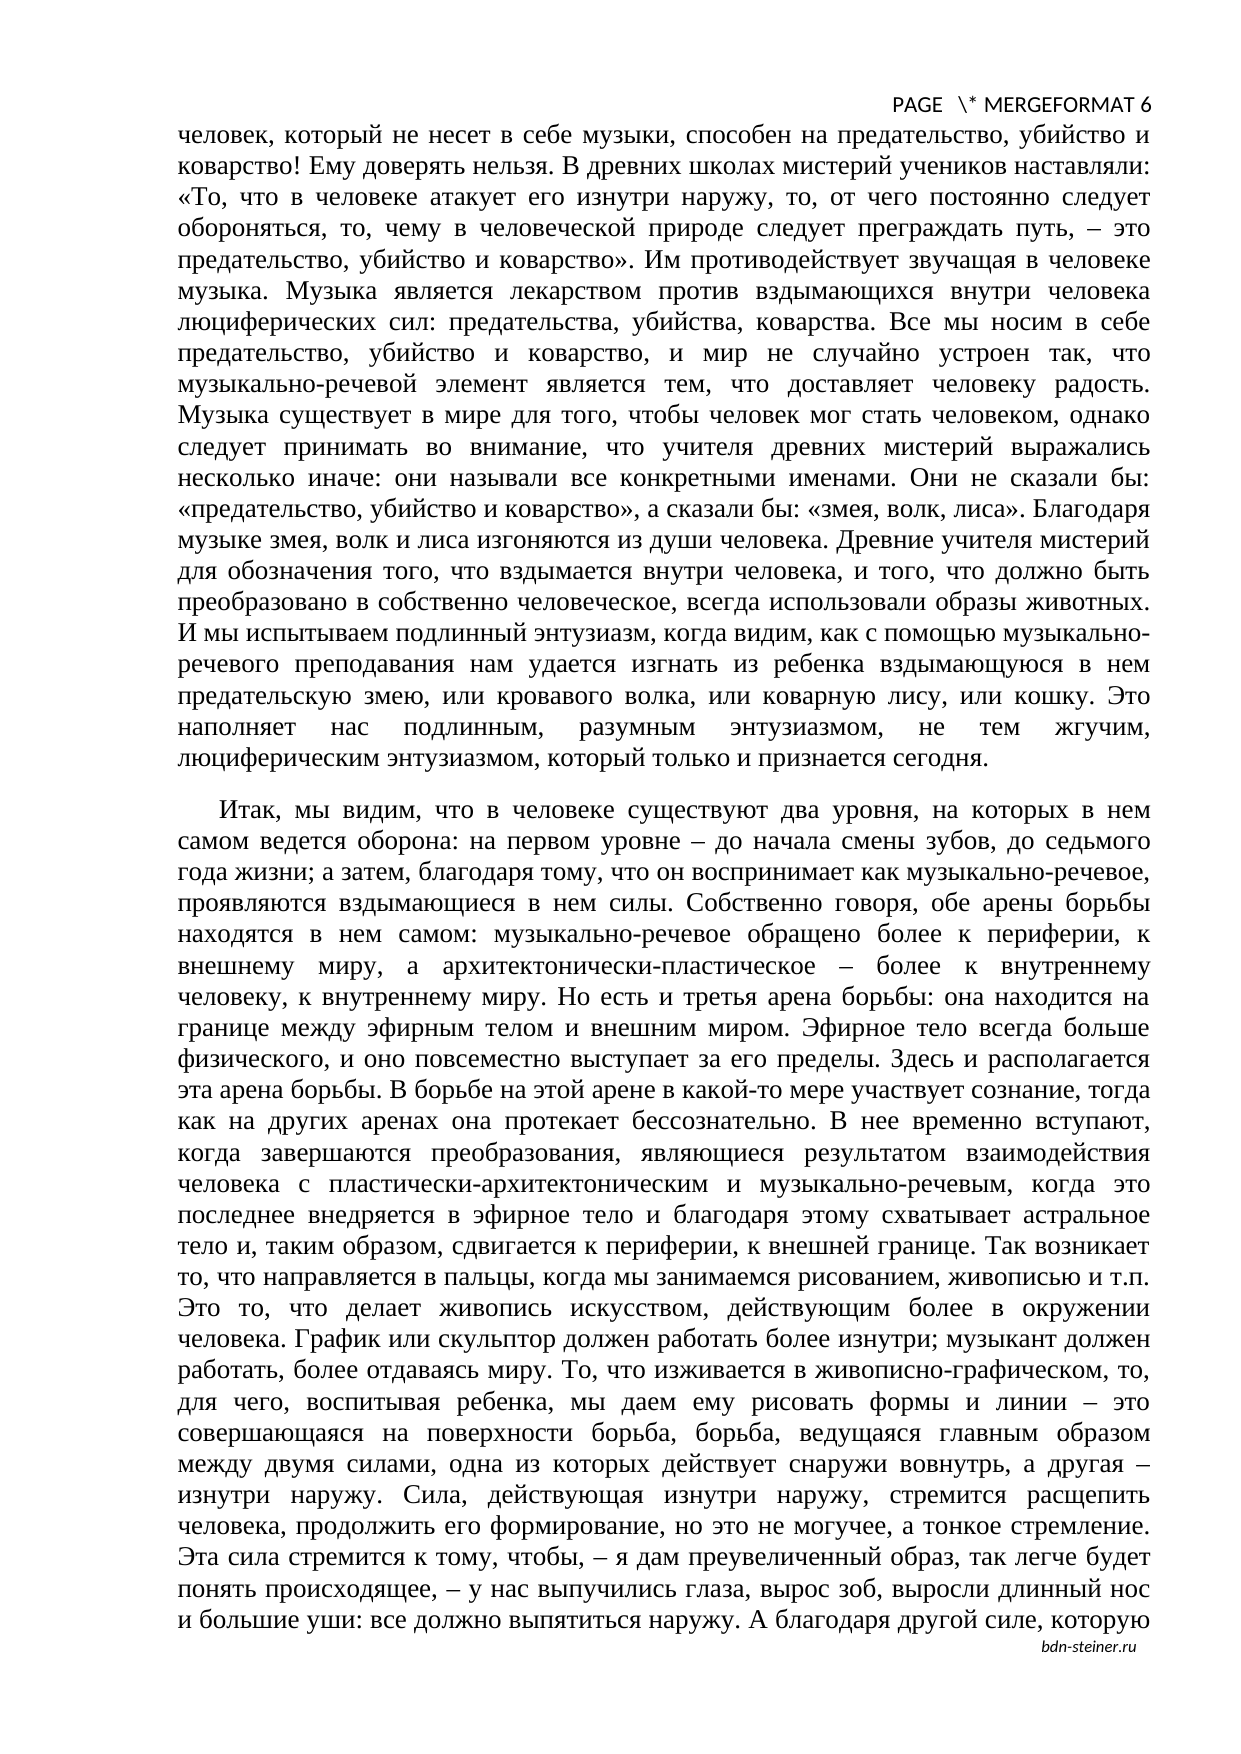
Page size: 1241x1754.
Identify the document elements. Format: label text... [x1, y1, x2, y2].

text человек, который не несет в себе музыки, способен на предательство, убийство и коварство! Ему доверять нельзя. В древних школах мистерий учеников наставляли: «То, что в человеке атакует его изнутри наружу, то, от чего постоянно следует обороняться, то, чему в человеческой природе следует преграждать путь, – это предательство, убийство и коварство». Им противодействует звучащая в человеке музыка. Музыка является лекарством против вздымающихся внутри человека люциферических сил: предательства, убийства, коварства. Все мы носим в себе предательство, убийство и коварство, и мир не случайно устроен так, что музыкально-речевой элемент является тем, что доставляет человеку радость. Музыка существует в мире для того, чтобы человек мог стать человеком, однако следует принимать во внимание, что учителя древних мистерий выражались несколько иначе: они называли все конкретными именами. Они не сказали бы: «предательство, убийство и коварство», а сказали бы: «змея, волк, лиса». Благодаря музыке змея, волк и лиса изгоняются из души человека. Древние учителя мистерий для обозначения того, что вздымается внутри человека, и того, что должно быть преобразовано в собственно человеческое, всегда использовали образы животных. И мы испытываем подлинный энтузиазм, когда видим, как с помощью музыкально-речевого преподавания нам удается изгнать из ребенка вздымающуюся в нем предательскую змею, или кровавого волка, или коварную лису, или кошку. Это наполняет нас подлинным, разумным энтузиазмом, не тем жгучим, люциферическим энтузиазмом, который только и признается сегодня. [177, 118, 1152, 772]
text Итак, мы видим, что в человеке существуют два уровня, на которых в нем самом ведется оборона: на первом уровне – до начала смены зубов, до седьмого года жизни; а затем, благодаря тому, что он воспринимает как музыкально-речевое, проявляются вздымающиеся в нем силы. Собственно говоря, обе арены борьбы находятся в нем самом: музыкально-речевое обращено более к периферии, к внешнему миру, а архитектонически-пластическое – более к внутреннему человеку, к внутреннему миру. Но есть и третья арена борьбы: она находится на границе между эфирным телом и внешним миром. Эфирное тело всегда больше физического, и оно повсеместно выступает за его пределы. Здесь и располагается эта арена борьбы. В борьбе на этой арене в какой-то мере участвует сознание, тогда как на других аренах она протекает бессознательно. В нее временно вступают, когда завершаются преобразования, являющиеся результатом взаимодействия человека с пластически-архитектоническим и музыкально-речевым, когда это последнее внедряется в эфирное тело и благодаря этому схватывает астральное тело и, таким образом, сдвигается к периферии, к внешней границе. Так возникает то, что направляется в пальцы, когда мы занимаемся рисованием, живописью и т.п. Это то, что делает живопись искусством, действующим более в окружении человека. График или скульптор должен работать более изнутри; музыкант должен работать, более отдаваясь миру. То, что изживается в живописно-графическом, то, для чего, воспитывая ребенка, мы даем ему рисовать формы и линии – это совершающаяся на поверхности борьба, борьба, ведущаяся главным образом между двумя силами, одна из которых действует снаружи вовнутрь, а другая – изнутри наружу. Сила, действующая изнутри наружу, стремится расщепить человека, продолжить его формирование, но это не могучее, а тонкое стремление. Эта сила стремится к тому, чтобы, – я дам преувеличенный образ, так легче будет понять происходящее, – у нас выпучились глаза, вырос зоб, выросли длинный нос и большие уши: все должно выпятиться наружу. А благодаря другой силе, которую [177, 793, 1152, 1634]
